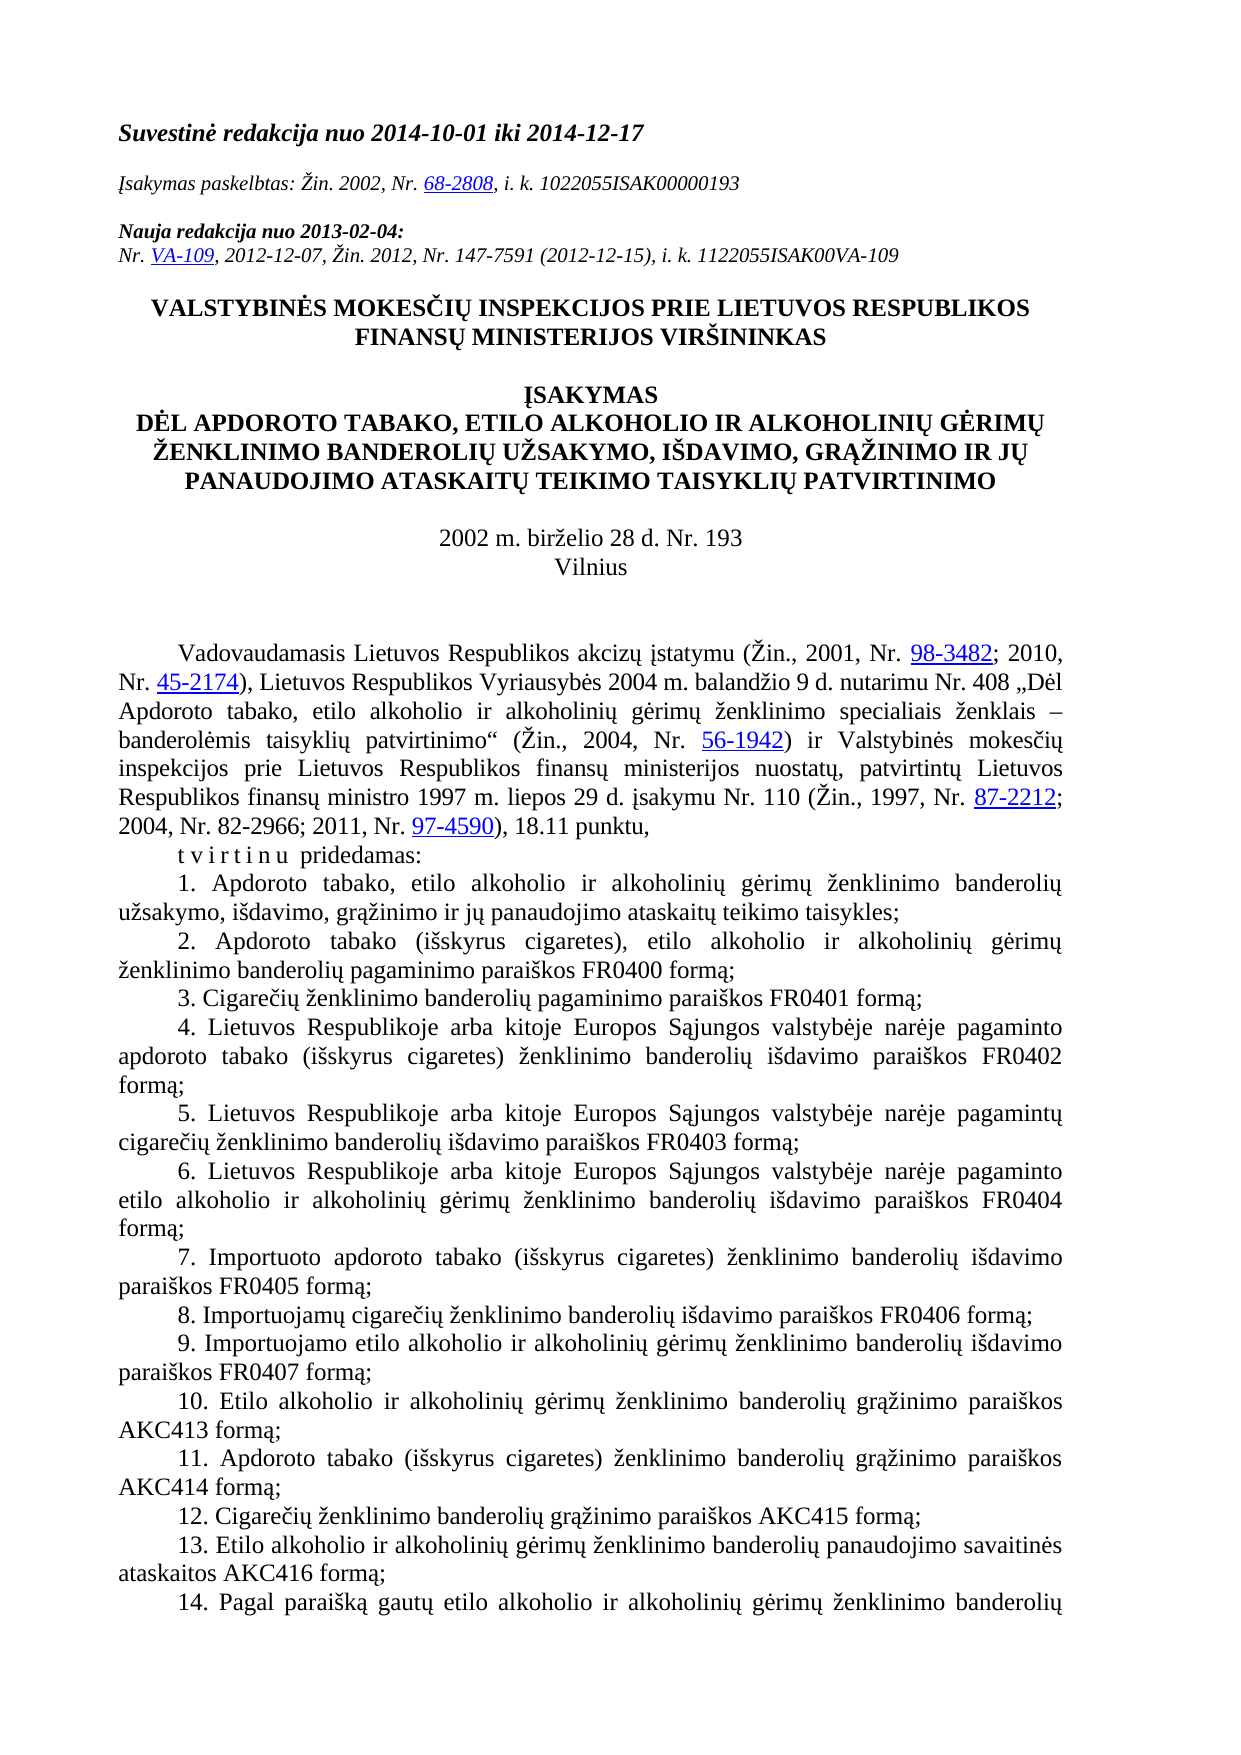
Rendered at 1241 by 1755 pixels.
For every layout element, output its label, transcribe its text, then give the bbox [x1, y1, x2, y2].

text Vadovaudamasis Lietuvos Respublikos akcizų įstatymu (Žin., 2001, Nr. 98-3482; 2010, Nr. 45-2174), Lietuvos Respublikos Vyriausybės 2004 m. balandžio 9 d. nutarimu Nr. 408 „Dėl apdoroto tabako, etilo alkoholio ir alkoholinių gėrimų ženklinimo specialiais ženklais – banderolėmis taisyklių patvirtinimo“ (Žin., 2004, Nr. 56-1942) ir Valstybinės mokesčių inspekcijos prie Lietuvos Respublikos finansų ministerijos nuostatų, patvirtintų Lietuvos Respublikos finansų ministro 1997 m. liepos 29 d. įsakymu Nr. 110 (Žin., 1997, Nr. 87-2212; 2004, Nr. 82-2966; 2011, Nr. 97-4590), 18.11 punktu, [118, 638, 1063, 840]
text Vilnius [118, 552, 1063, 581]
text 1. Apdoroto tabako, etilo alkoholio ir alkoholinių gėrimų ženklinimo banderolių užsakymo, išdavimo, grąžinimo ir jų panaudojimo ataskaitų teikimo taisykles; [118, 868, 1063, 926]
text Įsakymas paskelbtas: Žin. 2002, Nr. 68-2808, i. k. 1022055ISAK00000193 [118, 171, 1063, 195]
text 10. Etilo alkoholio ir alkoholinių gėrimų ženklinimo banderolių grąžinimo paraiškos AKC413 formą; [118, 1386, 1063, 1443]
text Nauja redakcija nuo 2013-02-04: [118, 219, 1063, 243]
text VALSTYBINĖS MOKESČIŲ INSPEKCIJOS PRIE LIETUVOS RESPUBLIKOS FINANSŲ MINISTERIJOS VIRŠININKAS [118, 293, 1063, 351]
text 3. Cigarečių ženklinimo banderolių pagaminimo paraiškos FR0401 formą; [118, 983, 1063, 1012]
text 6. Lietuvos Respublikoje arba kitoje Europos Sąjungos valstybėje narėje pagaminto etilo alkoholio ir alkoholinių gėrimų ženklinimo banderolių išdavimo paraiškos FR0404 formą; [118, 1156, 1063, 1242]
text DĖL APDOROTO TABAKO, ETILO ALKOHOLIO IR ALKOHOLINIŲ GĖRIMŲ ŽENKLINIMO BANDEROLIŲ UŽSAKYMO, IŠDAVIMO, GRĄŽINIMO IR JŲ PANAUDOJIMO ATASKAITŲ TEIKIMO TAISYKLIŲ PATVIRTINIMO [118, 408, 1063, 495]
text Nr. VA-109, 2012-12-07, Žin. 2012, Nr. 147-7591 (2012-12-15), i. k. 1122055ISAK00VA-109 [118, 243, 1063, 267]
text 4. Lietuvos Respublikoje arba kitoje Europos Sąjungos valstybėje narėje pagaminto apdoroto tabako (išskyrus cigaretes) ženklinimo banderolių išdavimo paraiškos FR0402 formą; [118, 1012, 1063, 1098]
text 2002 m. birželio 28 d. Nr. 193 [118, 523, 1063, 552]
text 14. Pagal paraišką gautų etilo alkoholio ir alkoholinių gėrimų ženklinimo banderolių [118, 1587, 1063, 1616]
text Suvestinė redakcija nuo 2014-10-01 iki 2014-12-17 [118, 118, 1063, 147]
text 5. Lietuvos Respublikoje arba kitoje Europos Sąjungos valstybėje narėje pagamintų cigarečių ženklinimo banderolių išdavimo paraiškos FR0403 formą; [118, 1098, 1063, 1156]
text 8. Importuojamų cigarečių ženklinimo banderolių išdavimo paraiškos FR0406 formą; [118, 1300, 1063, 1328]
text 2. Apdoroto tabako (išskyrus cigaretes), etilo alkoholio ir alkoholinių gėrimų ženklinimo banderolių pagaminimo paraiškos FR0400 formą; [118, 926, 1063, 983]
text 9. Importuojamo etilo alkoholio ir alkoholinių gėrimų ženklinimo banderolių išdavimo paraiškos FR0407 formą; [118, 1328, 1063, 1386]
text 7. Importuoto apdoroto tabako (išskyrus cigaretes) ženklinimo banderolių išdavimo paraiškos FR0405 formą; [118, 1242, 1063, 1300]
text 13. Etilo alkoholio ir alkoholinių gėrimų ženklinimo banderolių panaudojimo savaitinės ataskaitos AKC416 formą; [118, 1530, 1063, 1587]
text 12. Cigarečių ženklinimo banderolių grąžinimo paraiškos AKC415 formą; [118, 1501, 1063, 1530]
text ĮSAKYMAS [118, 380, 1063, 408]
text 11. Apdoroto tabako (išskyrus cigaretes) ženklinimo banderolių grąžinimo paraiškos AKC414 formą; [118, 1443, 1063, 1501]
text t virtinu pridedamas: [118, 840, 1063, 868]
